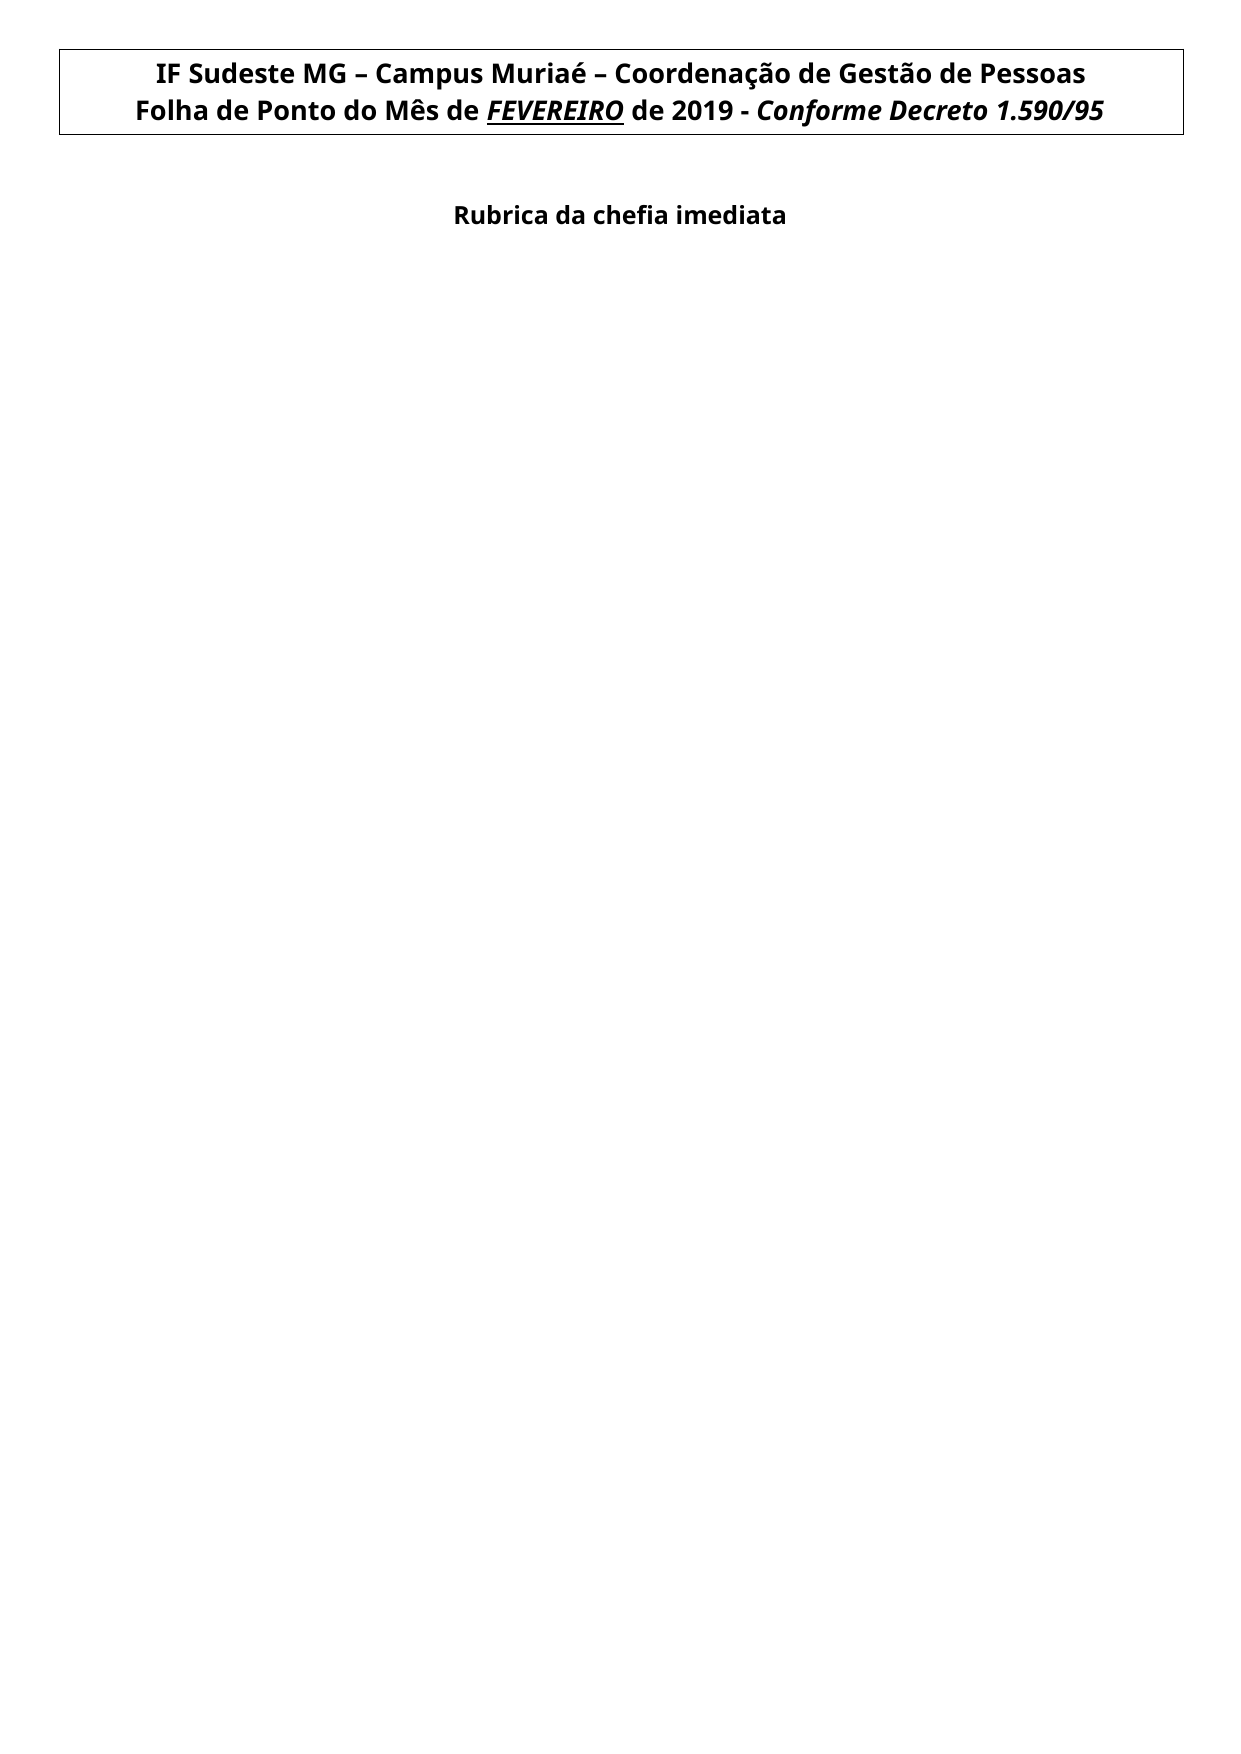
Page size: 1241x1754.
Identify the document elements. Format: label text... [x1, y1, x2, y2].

text Rubrica da chefia imediata [59, 197, 1181, 232]
